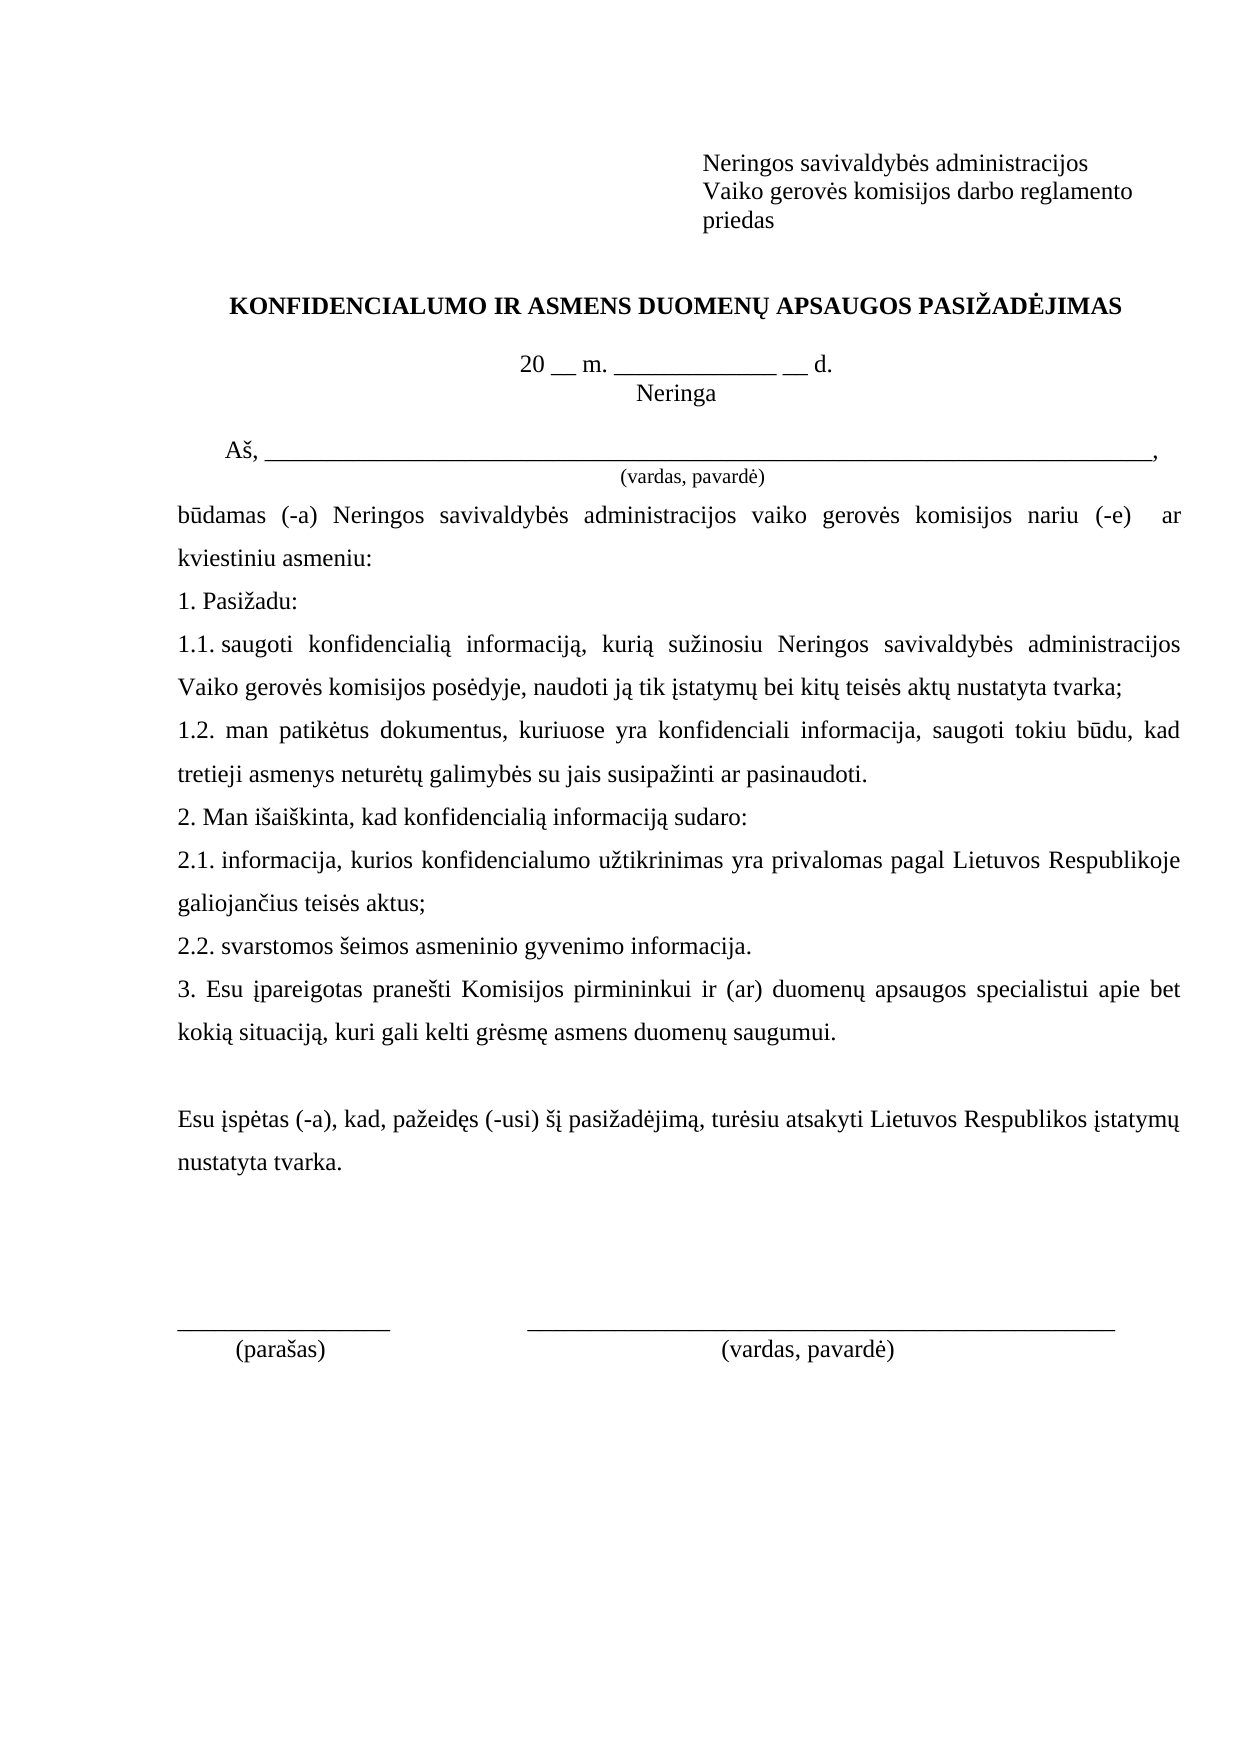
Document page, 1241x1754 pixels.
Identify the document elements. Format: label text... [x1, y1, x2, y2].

text Esu įspėtas (-a), kad, pažeidęs (-usi) šį pasižadėjimą, turėsiu atsakyti Lietuvos Respublikos įstatymų nustatyta tvarka. [177, 1104, 1181, 1176]
text (vardas, pavardė) [177, 464, 1181, 488]
text būdamas (-a) Neringos savivaldybės administracijos vaiko gerovės komisijos nariu (-e) ar kviestiniu asmeniu: [177, 500, 1181, 572]
text (parašas) (vardas, pavardė) [177, 1334, 1181, 1362]
text KONFIDENCIALUMO IR ASMENS DUOMENŲ APSAUGOS PASIŽADĖJIMAS [177, 291, 1181, 320]
text 3. Esu įpareigotas pranešti Komisijos pirmininkui ir (ar) duomenų apsaugos specialistui apie bet kokią situaciją, kuri gali kelti grėsmę asmens duomenų saugumui. [177, 974, 1181, 1046]
text 2. Man išaiškinta, kad konfidencialią informaciją sudaro: [177, 802, 1181, 831]
text 1. Pasižadu: [177, 586, 1181, 615]
text 1.2. man patikėtus dokumentus, kuriuose yra konfidenciali informacija, saugoti tokiu būdu, kad tretieji asmenys neturėtų galimybės su jais susipažinti ar pasinaudoti. [177, 716, 1181, 787]
text 2.1. informacija, kurios konfidencialumo užtikrinimas yra privalomas pagal Lietuvos Respublikoje galiojančius teisės aktus; [177, 845, 1181, 917]
text Aš, _______________________________________________________________________, [177, 435, 1181, 464]
text 20 __ m. _____________ __ d. [177, 349, 1181, 378]
text Neringa [177, 378, 1181, 406]
text 1.1. saugoti konfidencialią informaciją, kurią sužinosiu Neringos savivaldybės administracijos Vaiko gerovės komisijos posėdyje, naudoti ją tik įstatymų bei kitų teisės aktų nustatyta tvarka; [177, 629, 1181, 701]
text priedas [627, 205, 1181, 234]
text Neringos savivaldybės administracijos [627, 148, 1181, 176]
text 2.2. svarstomos šeimos asmeninio gyvenimo informacija. [177, 931, 1181, 960]
text _________________ _______________________________________________ [177, 1305, 1181, 1334]
text Vaiko gerovės komisijos darbo reglamento [627, 176, 1181, 205]
